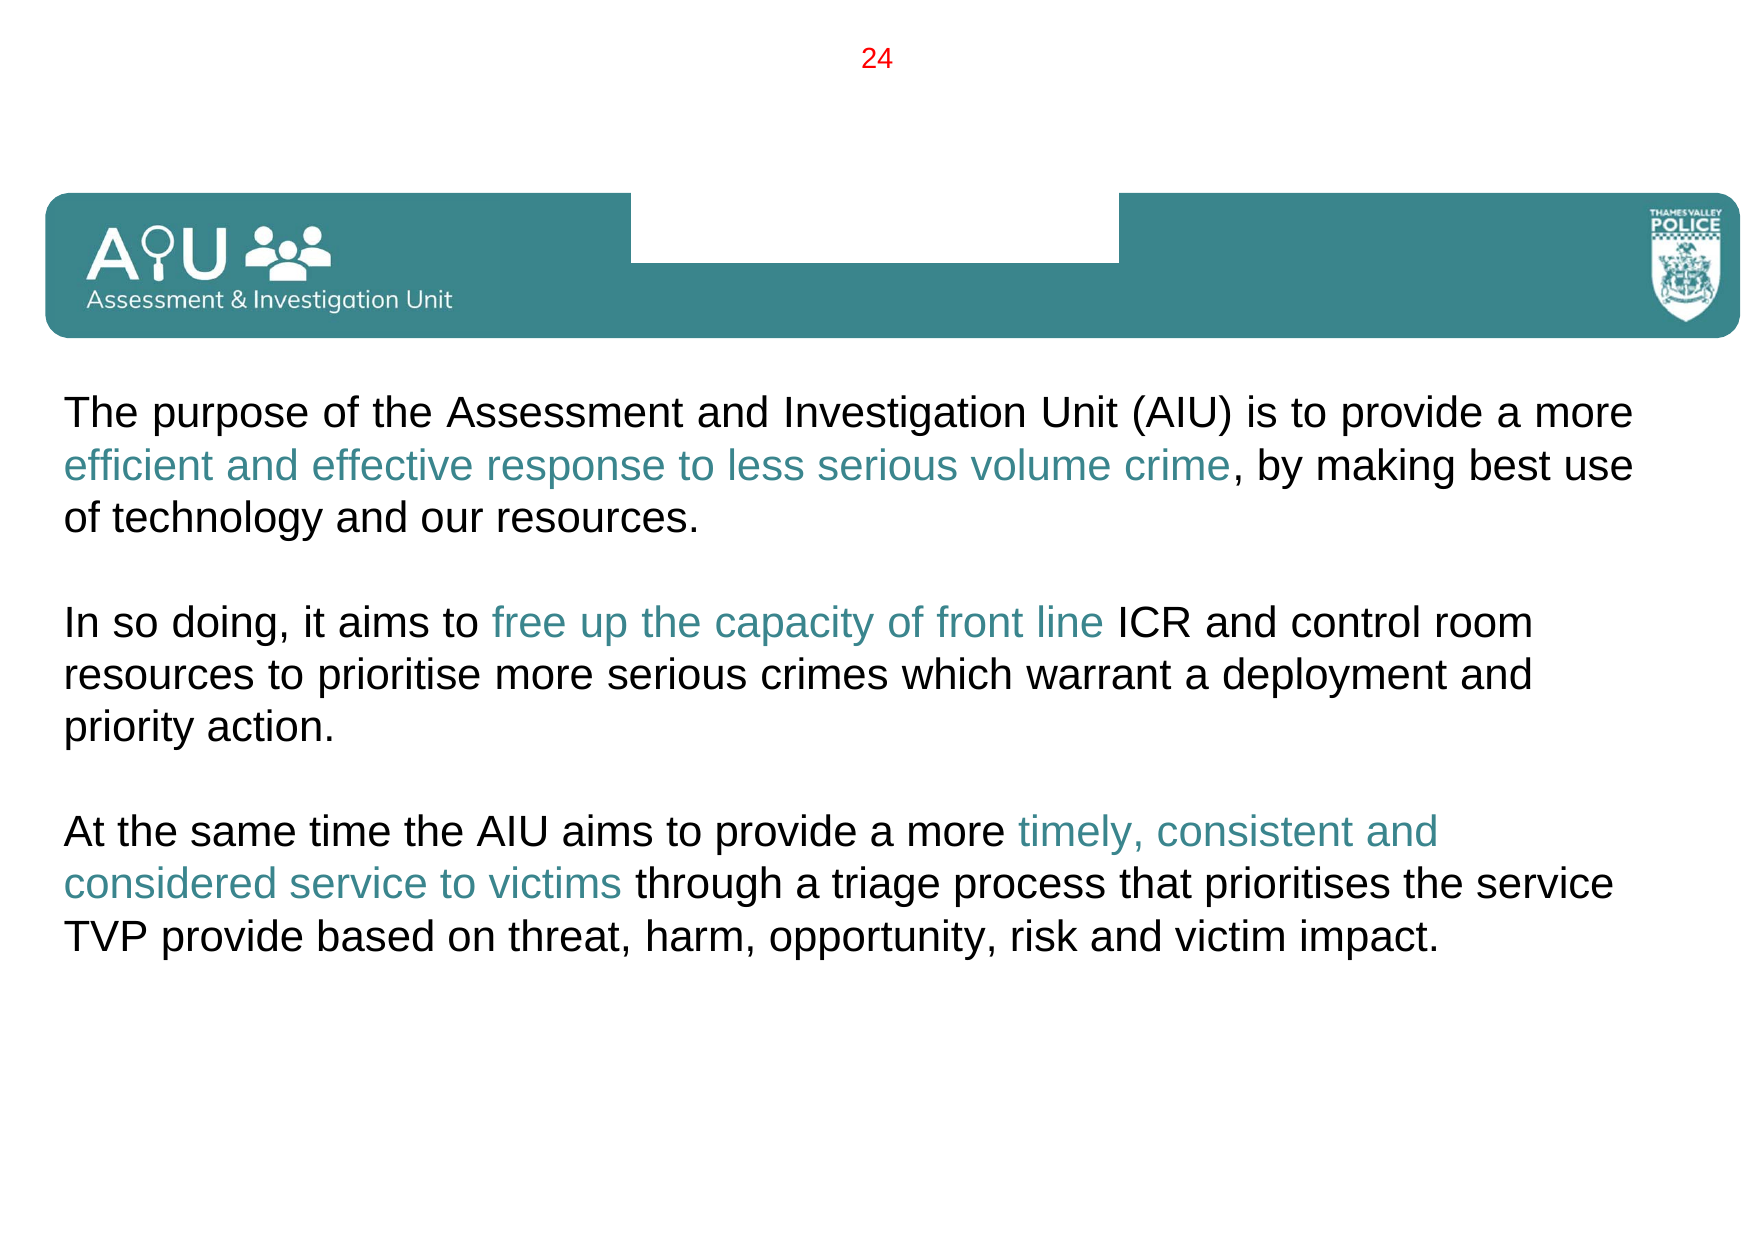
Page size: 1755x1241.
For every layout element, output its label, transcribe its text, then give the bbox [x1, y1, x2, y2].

text The purpose of the Assessment and Investigation Unit (AIU) is to provide a more efficient and effective response to less serious volume crime, by making best use of technology and our resources. [63, 387, 1634, 541]
text In so doing, it aims to free up the capacity of front line ICR and control room resources to prioritise more serious crimes which warrant a deployment and priority action. [63, 596, 1534, 751]
text At the same time the AIU aims to provide a more timely, consistent and considered service to victims through a triage process that prioritises the service TVP provide based on threat, harm, opportunity, risk and victim impact. [63, 806, 1642, 960]
